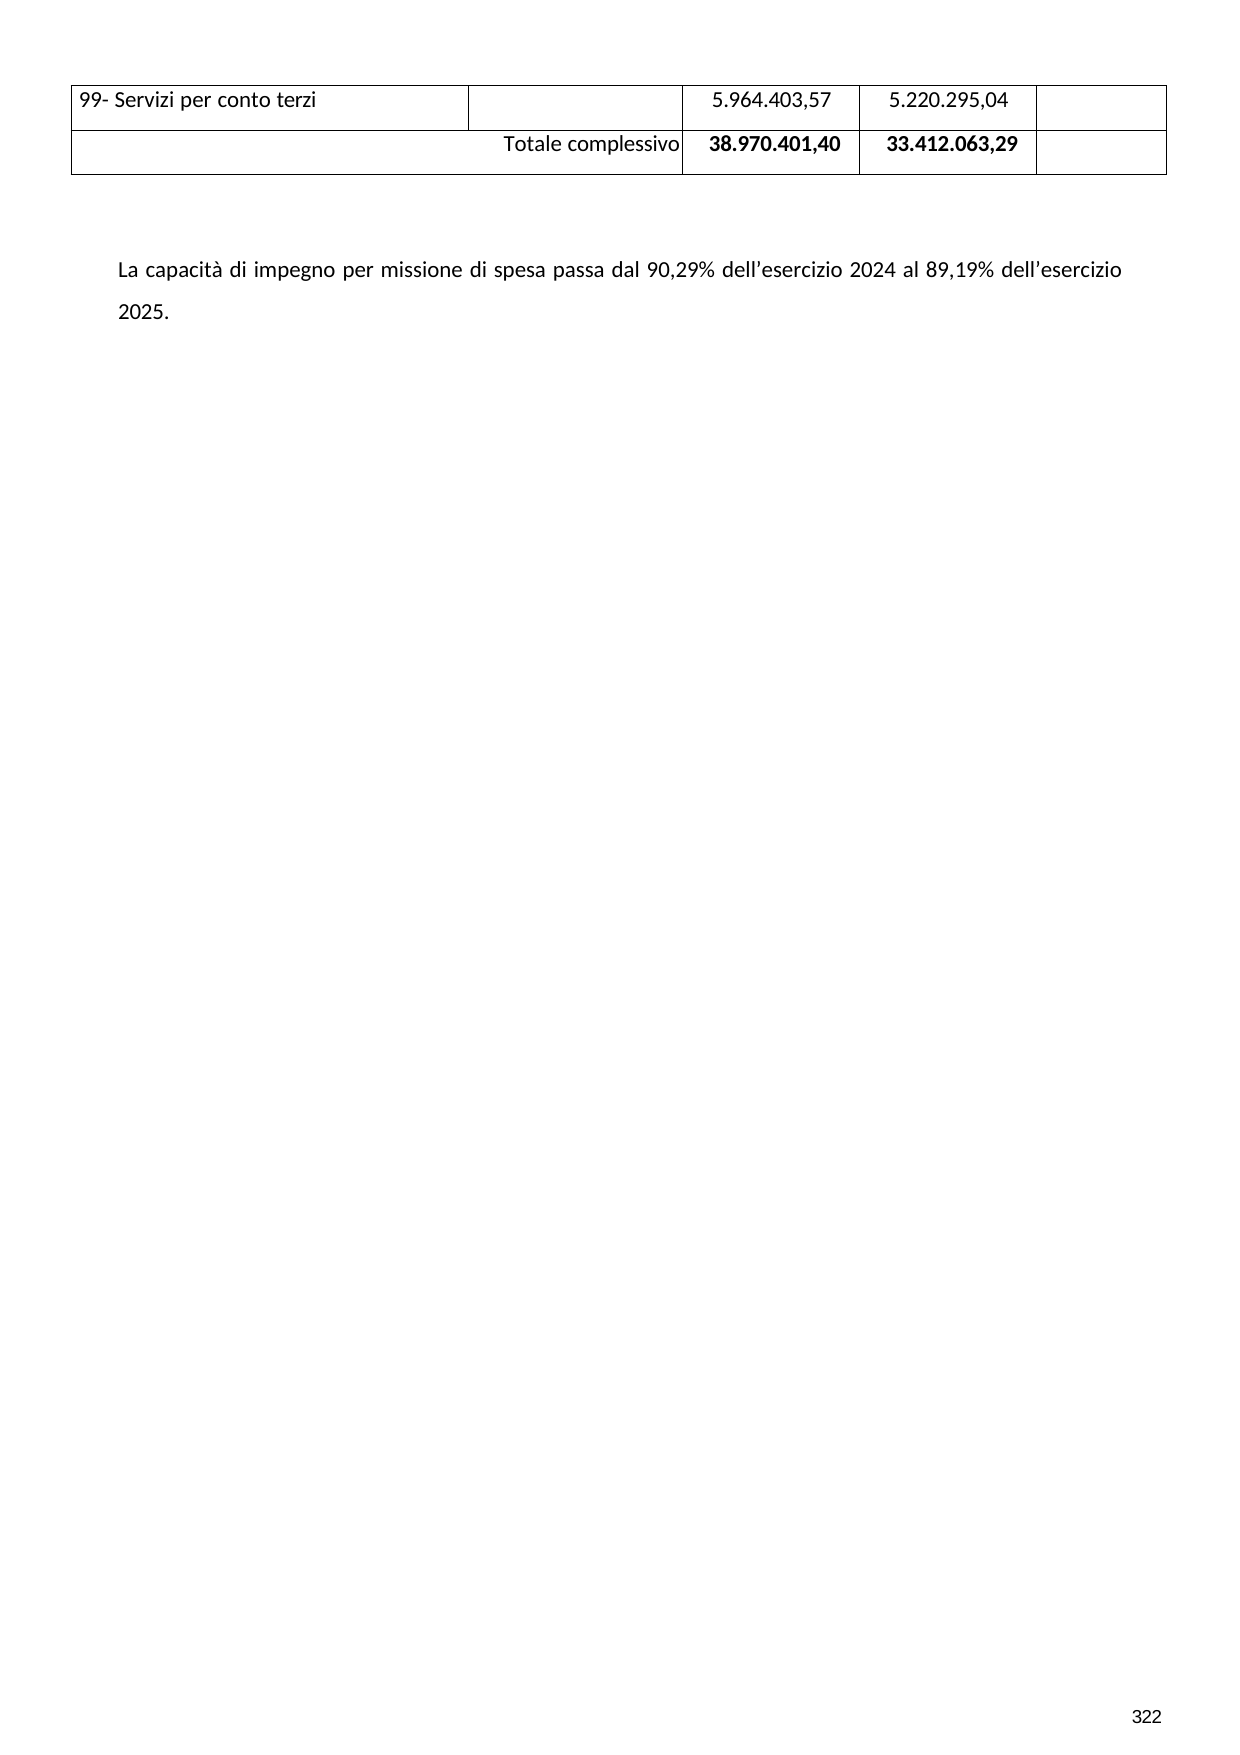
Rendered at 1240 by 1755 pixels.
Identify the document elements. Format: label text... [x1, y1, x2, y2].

table_cell 38.970.401,40 [683, 131, 859, 173]
table_cell 99- Servizi per conto terzi [72, 86, 468, 129]
text La capacità di impegno per missione di spesa passa dal 90,29% dell’esercizio 2024 al 89,19% dell’esercizio 2025. [118, 255, 1122, 325]
table_cell [1037, 86, 1166, 129]
table_cell [1037, 131, 1166, 173]
table_cell 5.964.403,57 [683, 86, 859, 129]
table_cell 5.220.295,04 [860, 86, 1036, 129]
table_cell [469, 86, 682, 129]
table_cell Totale complessivo [72, 131, 682, 173]
table_cell 33.412.063,29 [860, 131, 1036, 173]
